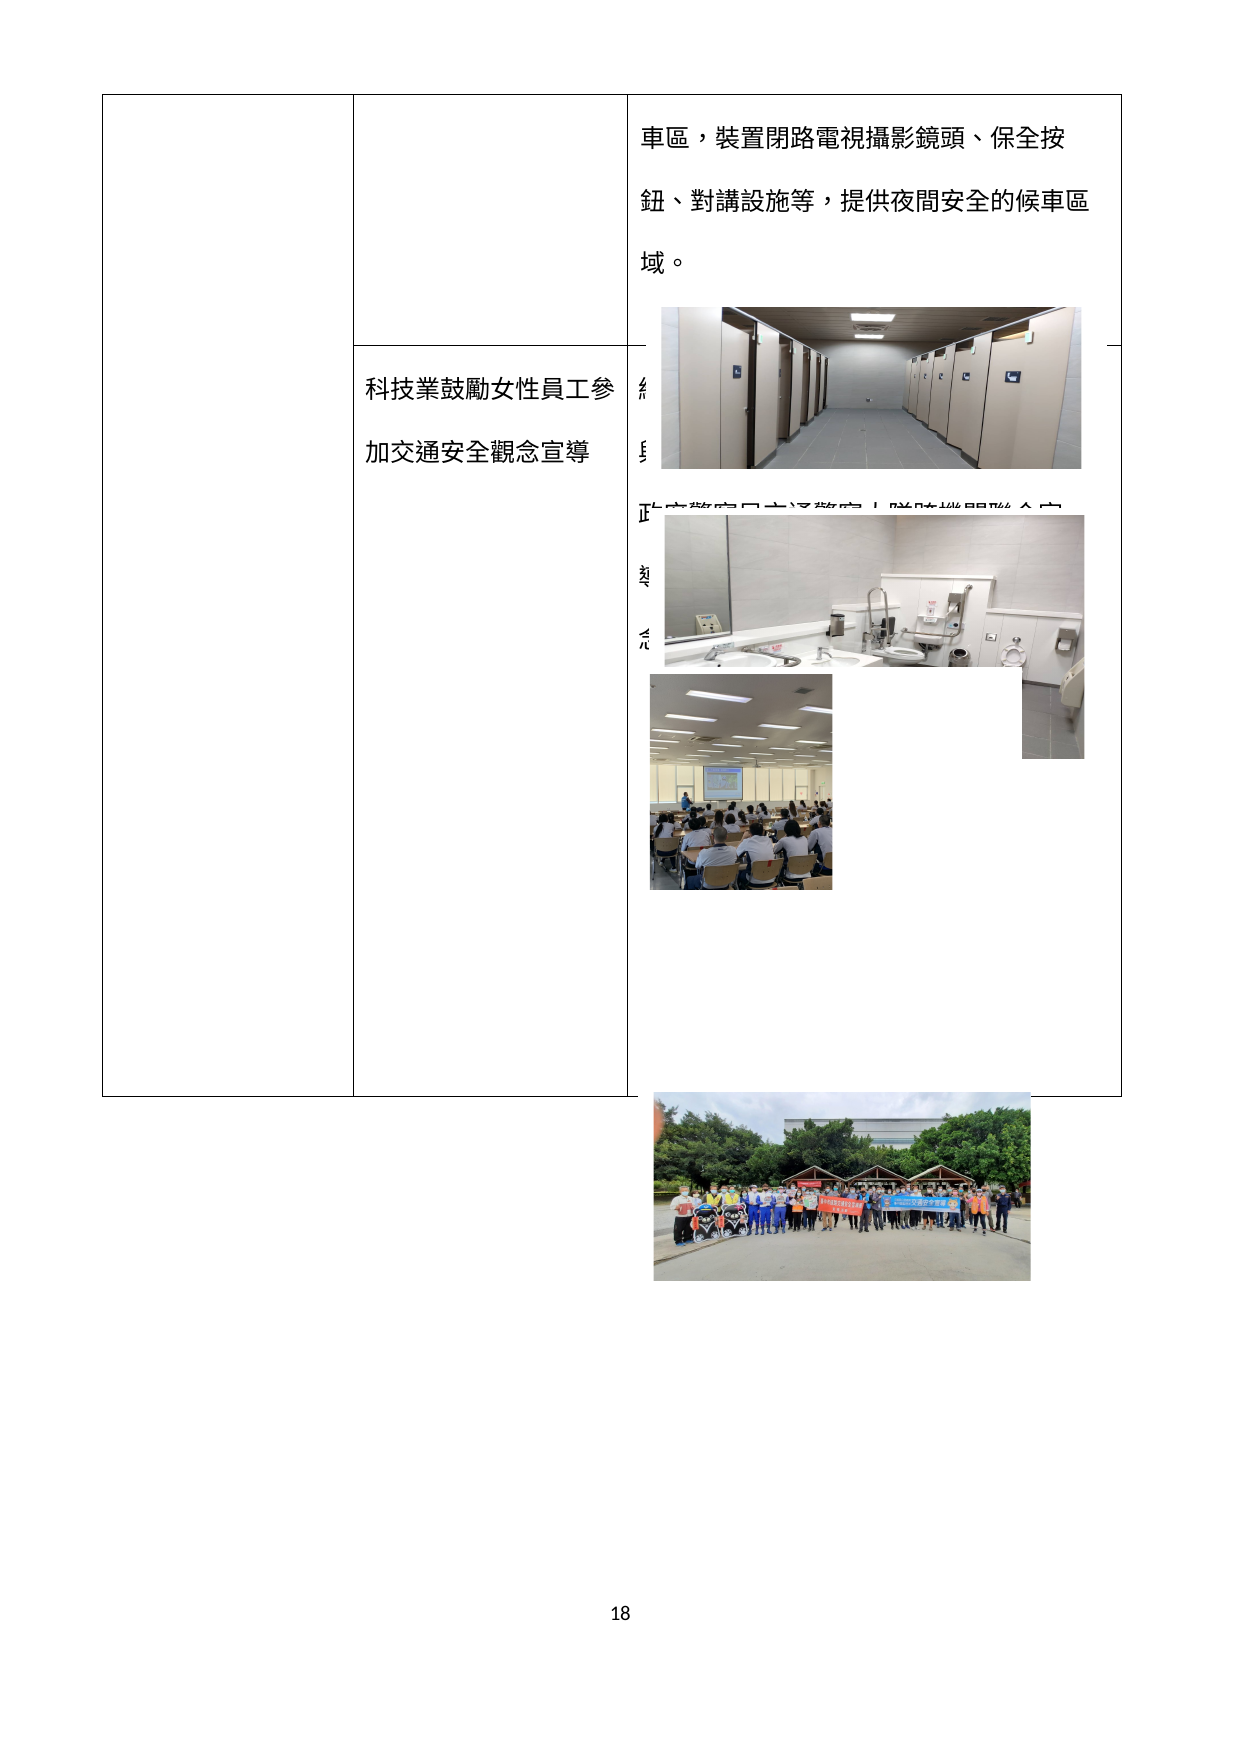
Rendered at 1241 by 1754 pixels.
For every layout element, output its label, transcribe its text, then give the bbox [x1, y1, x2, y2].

table_cell 臺中都會區大眾捷運系統烏日文心北屯線建設計畫：1、依據「臺中都會區大眾捷運系統烏日文心北屯線建設計畫設計規範」，捷運綠線車站內男女廁所之便器比例為1:5，符合建築技術規則規定需求。 依據「公共場所母乳哺育條例」第5條第3項之相關規定，於「捷運交會轉乘站及進出站（含轉乘）市政府站及高鐵臺中站設置哺（集）乳室；另端點站北屯總站亦設置有哺(集)乳室可供使用。 針對候車環境部分，為維護旅客安全，各捷運車站月臺中間規劃夜間安心候車區，裝置閉路電視攝影鏡頭、保全按鈕、對講設施等，提供夜間安全的候車區域。 [650, 508, 1101, 783]
table_cell 臺中都會區大眾捷運系統烏日文心北屯線建設計畫：1、依據「臺中都會區大眾捷運系統烏日文心北屯線建設計畫設計規範」，捷運綠線車站內男女廁所之便器比例為1:5，符合建築技術規則規定需求。 依據「公共場所母乳哺育條例」第5條第3項之相關規定，於「捷運交會轉乘站及進出站（含轉乘）市政府站及高鐵臺中站設置哺（集）乳室；另端點站北屯總站亦設置有哺(集)乳室可供使用。 針對候車環境部分，為維護旅客安全，各捷運車站月臺中間規劃夜間安心候車區，裝置閉路電視攝影鏡頭、保全按鈕、對講設施等，提供夜間安全的候車區域。 [628, 95, 1121, 497]
table_cell 結合中部科學園區(中科友達、日東光學)與交通部公路總局臺中區監理所、臺中市政府警察局交通警察大隊跨機關聯合宣導，辦理女性員工(共400人)交通安全觀念宣導。 [628, 346, 1121, 1298]
table_cell [103, 95, 353, 1096]
table_cell 科技業鼓勵女性員工參加交通安全觀念宣導 [354, 346, 627, 1096]
table_cell [354, 95, 627, 345]
